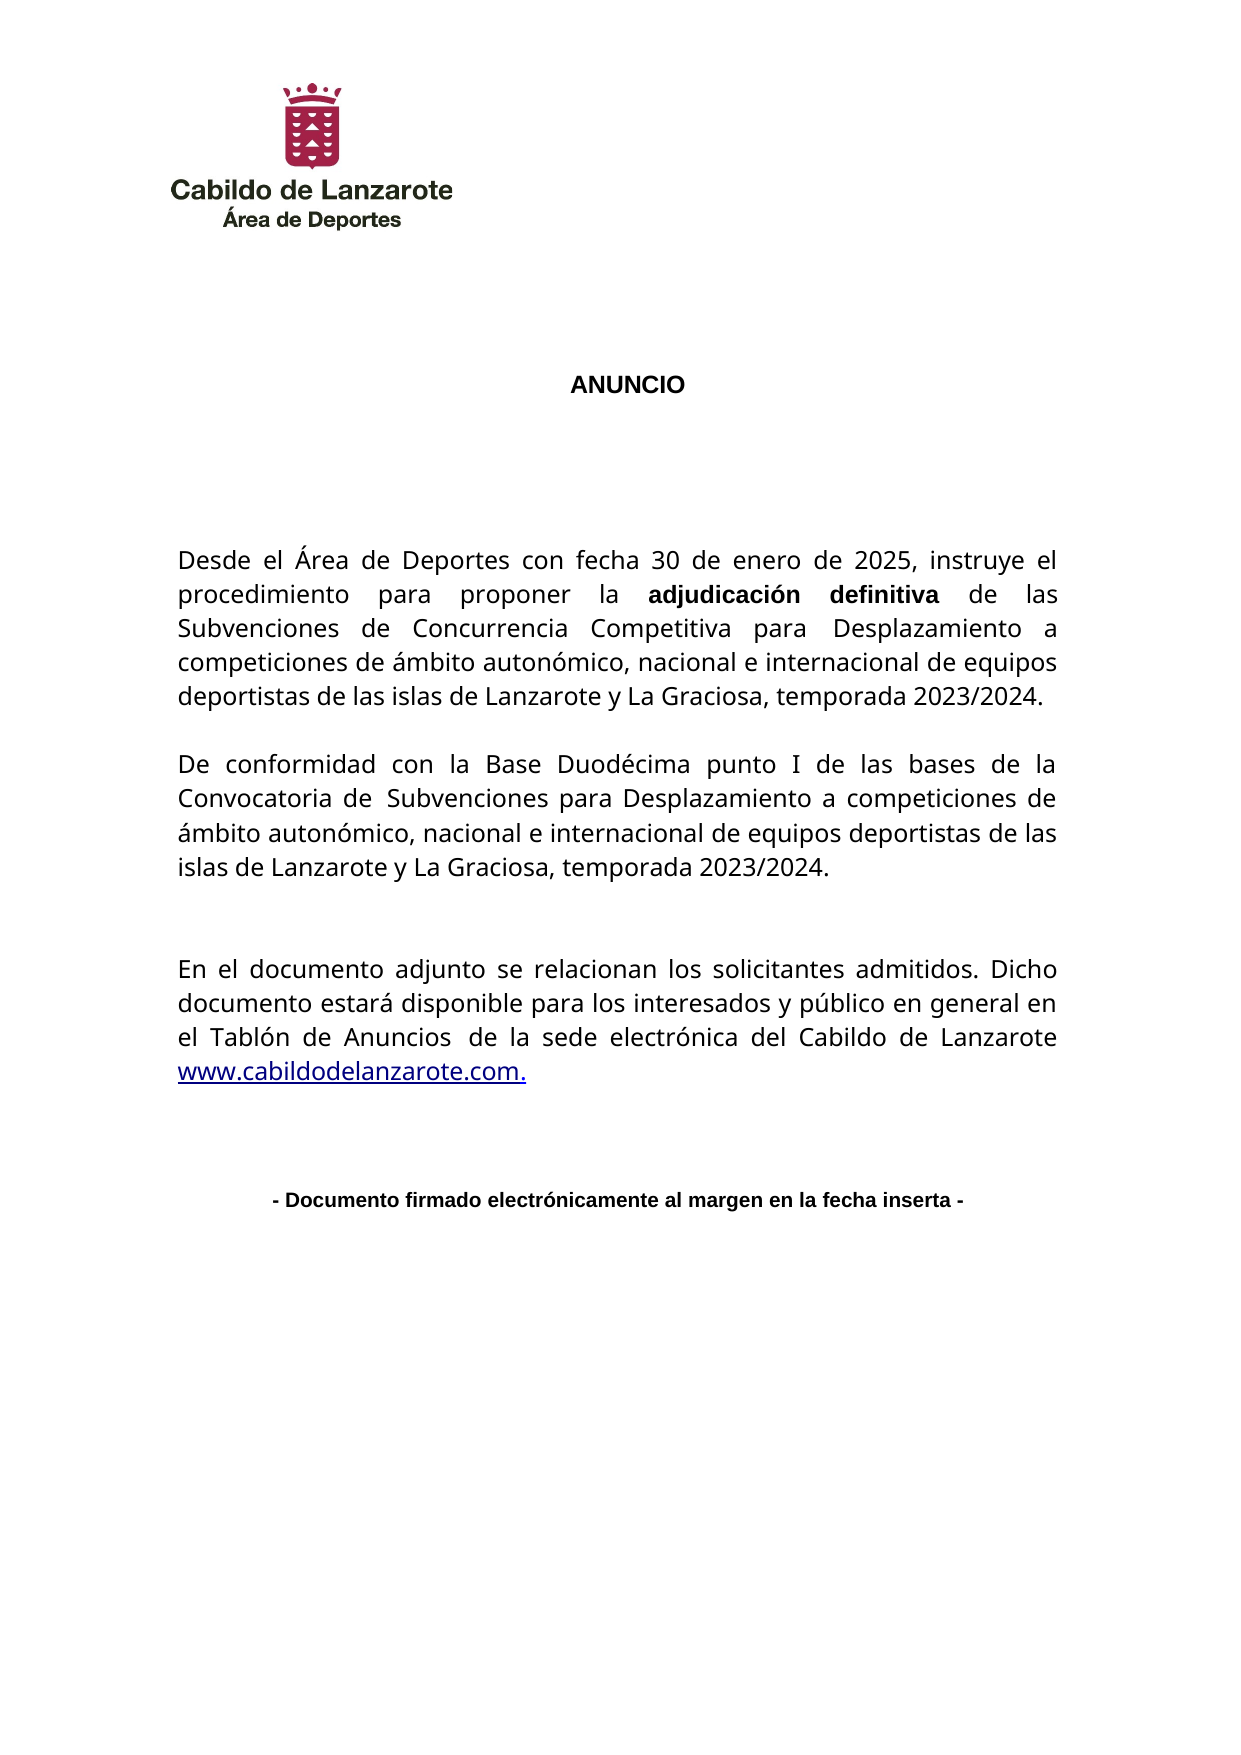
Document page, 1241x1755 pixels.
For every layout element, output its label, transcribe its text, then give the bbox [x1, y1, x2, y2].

text De conformidad con la Base Duodécima punto I de las bases de la Convocatoria de Subvenciones para Desplazamiento a competiciones de ámbito autonómico, nacional e internacional de equipos deportistas de las islas de Lanzarote y La Graciosa, temporada 2023/2024. [177, 747, 1058, 883]
text En el documento adjunto se relacionan los solicitantes admitidos. Dicho documento estará disponible para los interesados y público en general en el Tablón de Anuncios de la sede electrónica del Cabildo de Lanzarote www.cabildodelanzarote.com. [177, 951, 1058, 1088]
subtitle ANUNCIO [177, 370, 1078, 399]
text Desde el Área de Deportes con fecha 30 de enero de 2025, instruye el procedimiento para proponer la adjudicación definitiva de las Subvenciones de Concurrencia Competitiva para Desplazamiento a competiciones de ámbito autonómico, nacional e internacional de equipos deportistas de las islas de Lanzarote y La Graciosa, temporada 2023/2024. [177, 543, 1058, 713]
text - Documento firmado electrónicamente al margen en la fecha inserta - [272, 1187, 1078, 1211]
